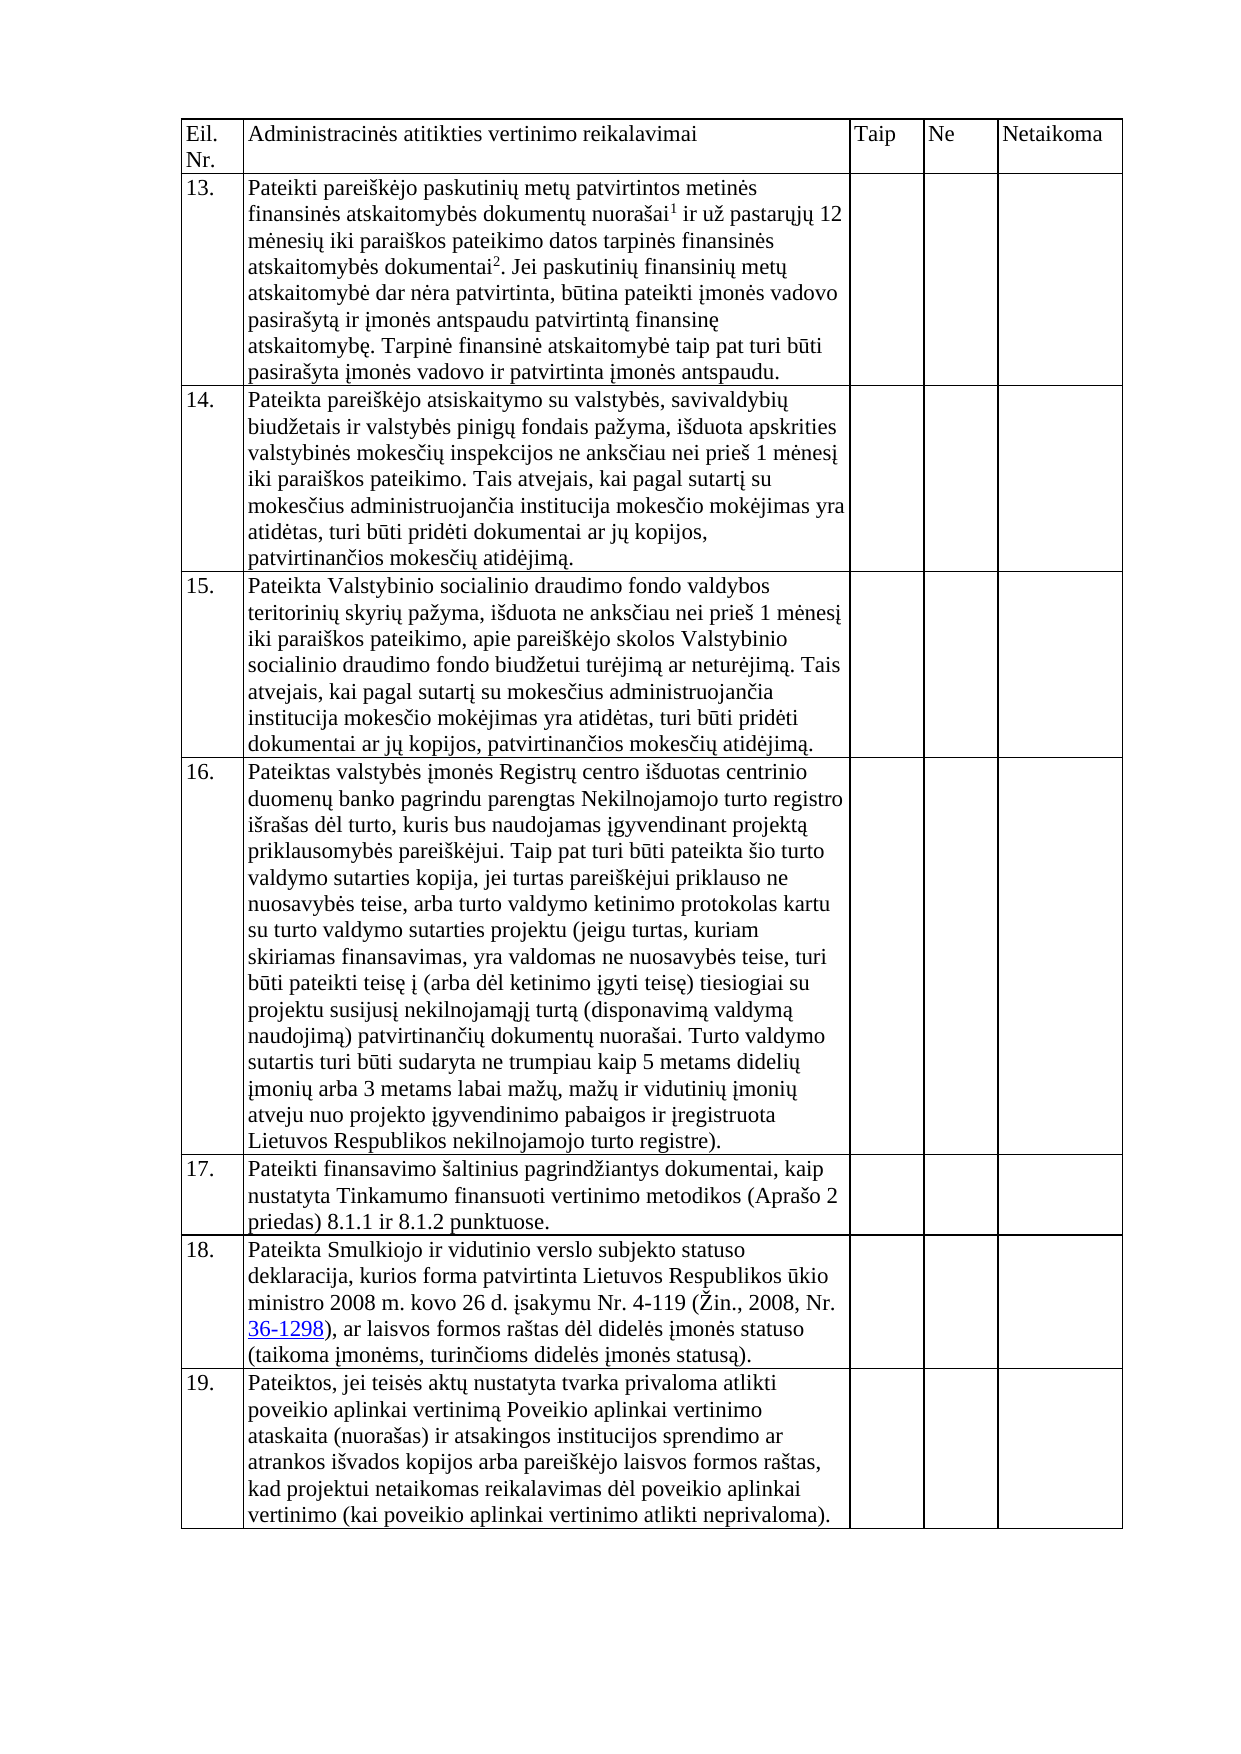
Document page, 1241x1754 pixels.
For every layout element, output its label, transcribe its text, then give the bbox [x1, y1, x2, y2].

table_cell [999, 1155, 1122, 1234]
table_cell Pateiktos, jei teisės aktų nustatyta tvarka privaloma atlikti poveikio aplinkai vertinimą Poveikio aplinkai vertinimo ataskaita (nuorašas) ir atsakingos institucijos sprendimo ar atrankos išvados kopijos arba pareiškėjo laisvos formos raštas, kad projektui netaikomas reikalavimas dėl poveikio aplinkai vertinimo (kai poveikio aplinkai vertinimo atlikti neprivaloma). [244, 1369, 849, 1527]
table_cell [925, 758, 997, 1154]
table_cell Pateikta pareiškėjo atsiskaitymo su valstybės, savivaldybių biudžetais ir valstybės pinigų fondais pažyma, išduota apskrities valstybinės mokesčių inspekcijos ne anksčiau nei prieš 1 mėnesį iki paraiškos pateikimo. Tais atvejais, kai pagal sutartį su mokesčius administruojančia institucija mokesčio mokėjimas yra atidėtas, turi būti pridėti dokumentai ar jų kopijos, patvirtinančios mokesčių atidėjimą. [244, 386, 849, 571]
table_cell [999, 1236, 1122, 1368]
table_cell [851, 1369, 923, 1527]
table_header Administracinės atitikties vertinimo reikalavimai [244, 120, 849, 172]
table_cell [999, 1369, 1122, 1527]
table_header Ne [925, 120, 997, 172]
table_cell [851, 1155, 923, 1234]
table_cell [851, 174, 923, 385]
table_header Netaikoma [999, 120, 1122, 172]
table_cell 19. [182, 1369, 243, 1527]
table_cell [851, 1236, 923, 1368]
table_cell [999, 386, 1122, 571]
table_cell Pateikta Valstybinio socialinio draudimo fondo valdybos teritorinių skyrių pažyma, išduota ne anksčiau nei prieš 1 mėnesį iki paraiškos pateikimo, apie pareiškėjo skolos Valstybinio socialinio draudimo fondo biudžetui turėjimą ar neturėjimą. Tais atvejais, kai pagal sutartį su mokesčius administruojančia institucija mokesčio mokėjimas yra atidėtas, turi būti pridėti dokumentai ar jų kopijos, patvirtinančios mokesčių atidėjimą. [244, 572, 849, 757]
table_cell 13. [182, 174, 243, 385]
table_cell [851, 386, 923, 571]
table_header Eil. Nr. [182, 120, 243, 172]
table_cell 16. [182, 758, 243, 1154]
table_cell [925, 1369, 997, 1527]
table_cell [925, 572, 997, 757]
table_cell Pateikti finansavimo šaltinius pagrindžiantys dokumentai, kaip nustatyta Tinkamumo finansuoti vertinimo metodikos (Aprašo 2 priedas) 8.1.1 ir 8.1.2 punktuose. [244, 1155, 849, 1234]
table_cell Pateikti pareiškėjo paskutinių metų patvirtintos metinės finansinės atskaitomybės dokumentų nuorašai1 ir už pastarųjų 12 mėnesių iki paraiškos pateikimo datos tarpinės finansinės atskaitomybės dokumentai2. Jei paskutinių finansinių metų atskaitomybė dar nėra patvirtinta, būtina pateikti įmonės vadovo pasirašytą ir įmonės antspaudu patvirtintą finansinę atskaitomybę. Tarpinė finansinė atskaitomybė taip pat turi būti pasirašyta įmonės vadovo ir patvirtinta įmonės antspaudu. [244, 174, 849, 385]
table_cell [925, 174, 997, 385]
table_cell [999, 758, 1122, 1154]
table_cell Pateiktas valstybės įmonės Registrų centro išduotas centrinio duomenų banko pagrindu parengtas Nekilnojamojo turto registro išrašas dėl turto, kuris bus naudojamas įgyvendinant projektą priklausomybės pareiškėjui. Taip pat turi būti pateikta šio turto valdymo sutarties kopija, jei turtas pareiškėjui priklauso ne nuosavybės teise, arba turto valdymo ketinimo protokolas kartu su turto valdymo sutarties projektu (jeigu turtas, kuriam skiriamas finansavimas, yra valdomas ne nuosavybės teise, turi būti pateikti teisę į (arba dėl ketinimo įgyti teisę) tiesiogiai su projektu susijusį nekilnojamąjį turtą (disponavimą valdymą naudojimą) patvirtinančių dokumentų nuorašai. Turto valdymo sutartis turi būti sudaryta ne trumpiau kaip 5 metams didelių įmonių arba 3 metams labai mažų, mažų ir vidutinių įmonių atveju nuo projekto įgyvendinimo pabaigos ir įregistruota Lietuvos Respublikos nekilnojamojo turto registre). [244, 758, 849, 1154]
table_cell [999, 174, 1122, 385]
table_cell [925, 1155, 997, 1234]
table_header Taip [851, 120, 923, 172]
table_cell 15. [182, 572, 243, 757]
table_cell 17. [182, 1155, 243, 1234]
table_cell [851, 758, 923, 1154]
table_cell Pateikta Smulkiojo ir vidutinio verslo subjekto statuso deklaracija, kurios forma patvirtinta Lietuvos Respublikos ūkio ministro 2008 m. kovo 26 d. įsakymu Nr. 4-119 (Žin., 2008, Nr. 36-1298), ar laisvos formos raštas dėl didelės įmonės statuso (taikoma įmonėms, turinčioms didelės įmonės statusą). [244, 1236, 849, 1368]
table_cell [925, 1236, 997, 1368]
table_cell [999, 572, 1122, 757]
table_cell [851, 572, 923, 757]
table_cell [925, 386, 997, 571]
table_cell 18. [182, 1236, 243, 1368]
table_cell 14. [182, 386, 243, 571]
